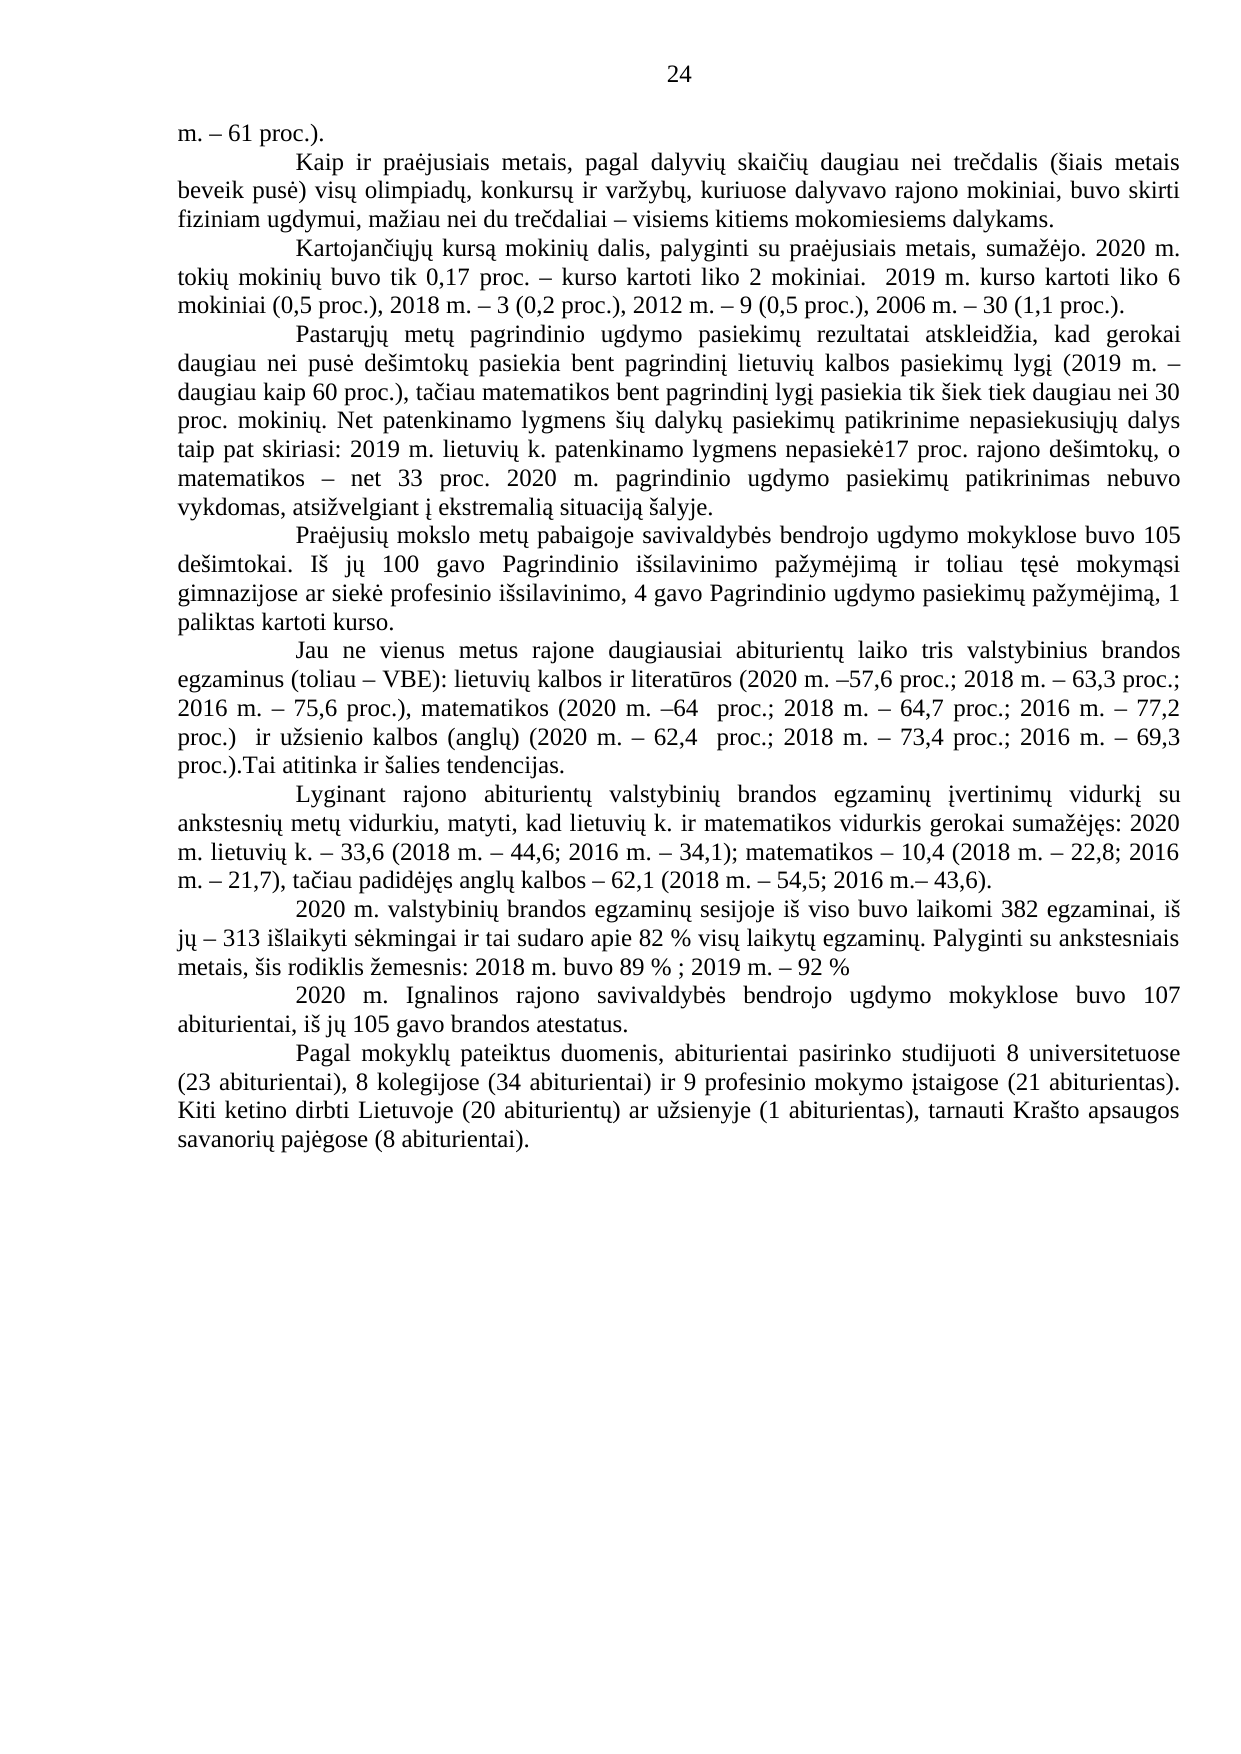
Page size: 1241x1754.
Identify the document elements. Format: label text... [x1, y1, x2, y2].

text Pagal mokyklų pateiktus duomenis, abiturientai pasirinko studijuoti 8 universitetuose (23 abiturientai), 8 kolegijose (34 abiturientai) ir 9 profesinio mokymo įstaigose (21 abiturientas). Kiti ketino dirbti Lietuvoje (20 abiturientų) ar užsienyje (1 abiturientas), tarnauti Krašto apsaugos savanorių pajėgose (8 abiturientai). [177, 1038, 1181, 1153]
text Kartojančiųjų kursą mokinių dalis, palyginti su praėjusiais metais, sumažėjo. 2020 m. tokių mokinių buvo tik 0,17 proc. – kurso kartoti liko 2 mokiniai. 2019 m. kurso kartoti liko 6 mokiniai (0,5 proc.), 2018 m. – 3 (0,2 proc.), 2012 m. – 9 (0,5 proc.), 2006 m. – 30 (1,1 proc.). [177, 233, 1181, 319]
text Praėjusių mokslo metų pabaigoje savivaldybės bendrojo ugdymo mokyklose buvo 105 dešimtokai. Iš jų 100 gavo Pagrindinio išsilavinimo pažymėjimą ir toliau tęsė mokymąsi gimnazijose ar siekė profesinio išsilavinimo, 4 gavo Pagrindinio ugdymo pasiekimų pažymėjimą, 1 paliktas kartoti kurso. [177, 521, 1181, 636]
text 2020 m. valstybinių brandos egzaminų sesijoje iš viso buvo laikomi 382 egzaminai, iš jų – 313 išlaikyti sėkmingai ir tai sudaro apie 82 % visų laikytų egzaminų. Palyginti su ankstesniais metais, šis rodiklis žemesnis: 2018 m. buvo 89 % ; 2019 m. – 92 % [177, 894, 1181, 981]
text Lyginant rajono abiturientų valstybinių brandos egzaminų įvertinimų vidurkį su ankstesnių metų vidurkiu, matyti, kad lietuvių k. ir matematikos vidurkis gerokai sumažėjęs: 2020 m. lietuvių k. – 33,6 (2018 m. – 44,6; 2016 m. – 34,1); matematikos – 10,4 (2018 m. – 22,8; 2016 m. – 21,7), tačiau padidėjęs anglų kalbos – 62,1 (2018 m. – 54,5; 2016 m.– 43,6). [177, 779, 1181, 894]
text m. – 61 proc.). [177, 118, 1181, 147]
text 2020 m. Ignalinos rajono savivaldybės bendrojo ugdymo mokyklose buvo 107 abiturientai, iš jų 105 gavo brandos atestatus. [177, 981, 1181, 1038]
text Jau ne vienus metus rajone daugiausiai abiturientų laiko tris valstybinius brandos egzaminus (toliau – VBE): lietuvių kalbos ir literatūros (2020 m. –57,6 proc.; 2018 m. – 63,3 proc.; 2016 m. – 75,6 proc.), matematikos (2020 m. –64 proc.; 2018 m. – 64,7 proc.; 2016 m. – 77,2 proc.) ir užsienio kalbos (anglų) (2020 m. – 62,4 proc.; 2018 m. – 73,4 proc.; 2016 m. – 69,3 proc.).Tai atitinka ir šalies tendencijas. [177, 636, 1181, 779]
text Pastarųjų metų pagrindinio ugdymo pasiekimų rezultatai atskleidžia, kad gerokai daugiau nei pusė dešimtokų pasiekia bent pagrindinį lietuvių kalbos pasiekimų lygį (2019 m. – daugiau kaip 60 proc.), tačiau matematikos bent pagrindinį lygį pasiekia tik šiek tiek daugiau nei 30 proc. mokinių. Net patenkinamo lygmens šių dalykų pasiekimų patikrinime nepasiekusiųjų dalys taip pat skiriasi: 2019 m. lietuvių k. patenkinamo lygmens nepasiekė17 proc. rajono dešimtokų, o matematikos – net 33 proc. 2020 m. pagrindinio ugdymo pasiekimų patikrinimas nebuvo vykdomas, atsižvelgiant į ekstremalią situaciją šalyje. [177, 319, 1181, 521]
text Kaip ir praėjusiais metais, pagal dalyvių skaičių daugiau nei trečdalis (šiais metais beveik pusė) visų olimpiadų, konkursų ir varžybų, kuriuose dalyvavo rajono mokiniai, buvo skirti fiziniam ugdymui, mažiau nei du trečdaliai – visiems kitiems mokomiesiems dalykams. [177, 147, 1181, 233]
